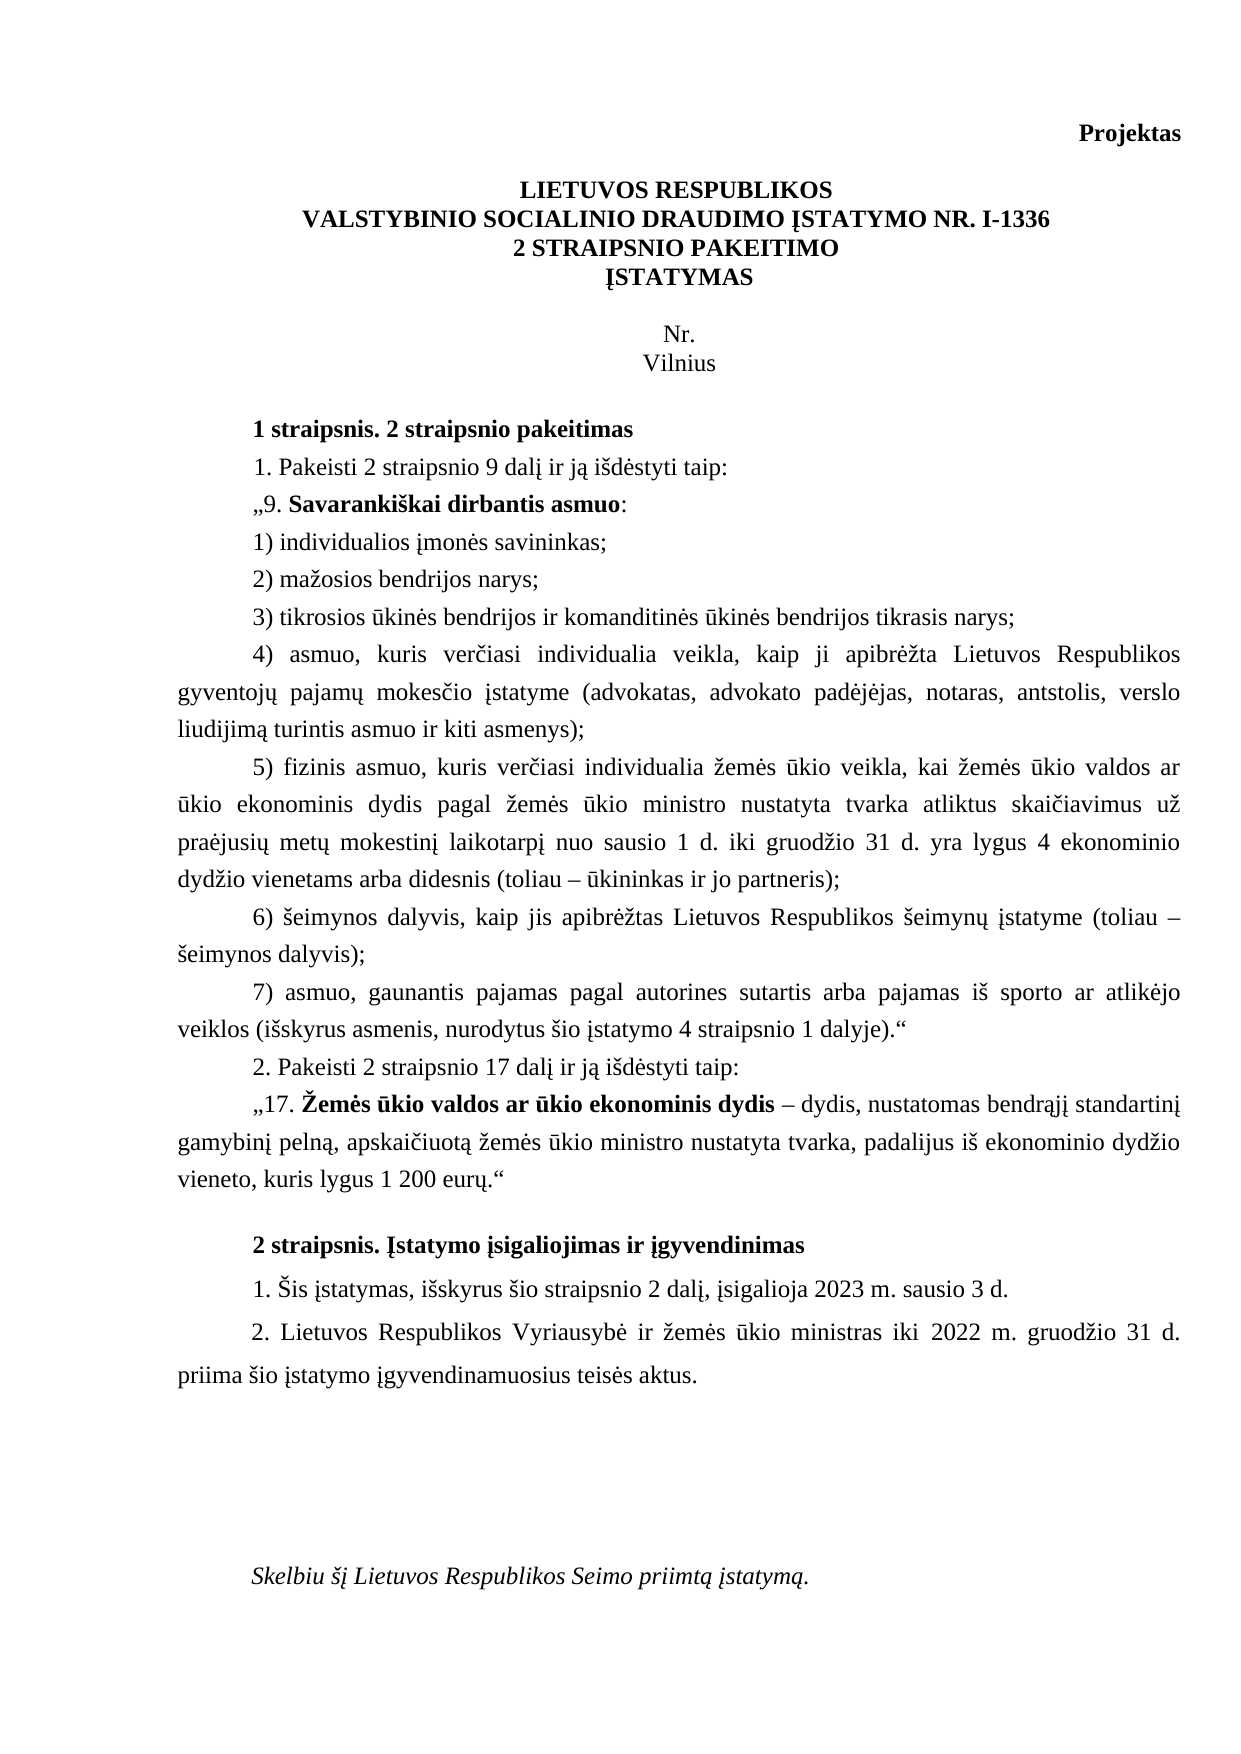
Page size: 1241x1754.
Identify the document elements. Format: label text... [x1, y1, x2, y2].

text 6) šeimynos dalyvis, kaip jis apibrėžtas Lietuvos Respublikos šeimynų įstatyme (toliau – šeimynos dalyvis); [177, 893, 1181, 968]
text 2 straipsnis. Įstatymo įsigaliojimas ir įgyvendinimas [177, 1231, 1181, 1259]
text LIETUVOS RESPUBLIKOS [177, 176, 1181, 204]
text ĮSTATYMAS [177, 262, 1181, 291]
text 3) tikrosios ūkinės bendrijos ir komanditinės ūkinės bendrijos tikrasis narys; [177, 593, 1181, 631]
text 1) individualios įmonės savininkas; [177, 518, 1181, 556]
text 1. Pakeisti 2 straipsnio 9 dalį ir ją išdėstyti taip: [177, 443, 1181, 481]
text VALSTYBINIO SOCIALINIO DRAUDIMO ĮSTATYMO NR. I-1336 [177, 204, 1181, 233]
text 2. Lietuvos Respublikos Vyriausybė ir žemės ūkio ministras iki 2022 m. gruodžio 31 d. priima šio įstatymo įgyvendinamuosius teisės aktus. [177, 1317, 1181, 1389]
text Nr. [177, 319, 1181, 348]
text Projektas [177, 118, 1181, 147]
text 2 STRAIPSNIO PAKEITIMO [177, 233, 1181, 262]
text 1. Šis įstatymas, išskyrus šio straipsnio 2 dalį, įsigalioja 2023 m. sausio 3 d. [177, 1274, 1181, 1302]
text 4) asmuo, kuris verčiasi individualia veikla, kaip ji apibrėžta Lietuvos Respublikos gyventojų pajamų mokesčio įstatyme (advokatas, advokato padėjėjas, notaras, antstolis, verslo liudijimą turintis asmuo ir kiti asmenys); [177, 631, 1181, 743]
text „17. Žemės ūkio valdos ar ūkio ekonominis dydis – dydis, nustatomas bendrąjį standartinį gamybinį pelną, apskaičiuotą žemės ūkio ministro nustatyta tvarka, padalijus iš ekonominio dydžio vieneto, kuris lygus 1 200 eurų.“ [177, 1081, 1181, 1193]
text „9. Savarankiškai dirbantis asmuo: [177, 481, 1181, 518]
text Skelbiu šį Lietuvos Respublikos Seimo priimtą įstatymą. [177, 1553, 1181, 1593]
text 7) asmuo, gaunantis pajamas pagal autorines sutartis arba pajamas iš sporto ar atlikėjo veiklos (išskyrus asmenis, nurodytus šio įstatymo 4 straipsnio 1 dalyje).“ [177, 968, 1181, 1043]
text Vilnius [177, 348, 1181, 377]
text 5) fizinis asmuo, kuris verčiasi individualia žemės ūkio veikla, kai žemės ūkio valdos ar ūkio ekonominis dydis pagal žemės ūkio ministro nustatyta tvarka atliktus skaičiavimus už praėjusių metų mokestinį laikotarpį nuo sausio 1 d. iki gruodžio 31 d. yra lygus 4 ekonominio dydžio vienetams arba didesnis (toliau – ūkininkas ir jo partneris); [177, 743, 1181, 893]
text 2. Pakeisti 2 straipsnio 17 dalį ir ją išdėstyti taip: [177, 1043, 1181, 1081]
text 2) mažosios bendrijos narys; [177, 556, 1181, 593]
text 1 straipsnis. 2 straipsnio pakeitimas [177, 406, 1181, 443]
